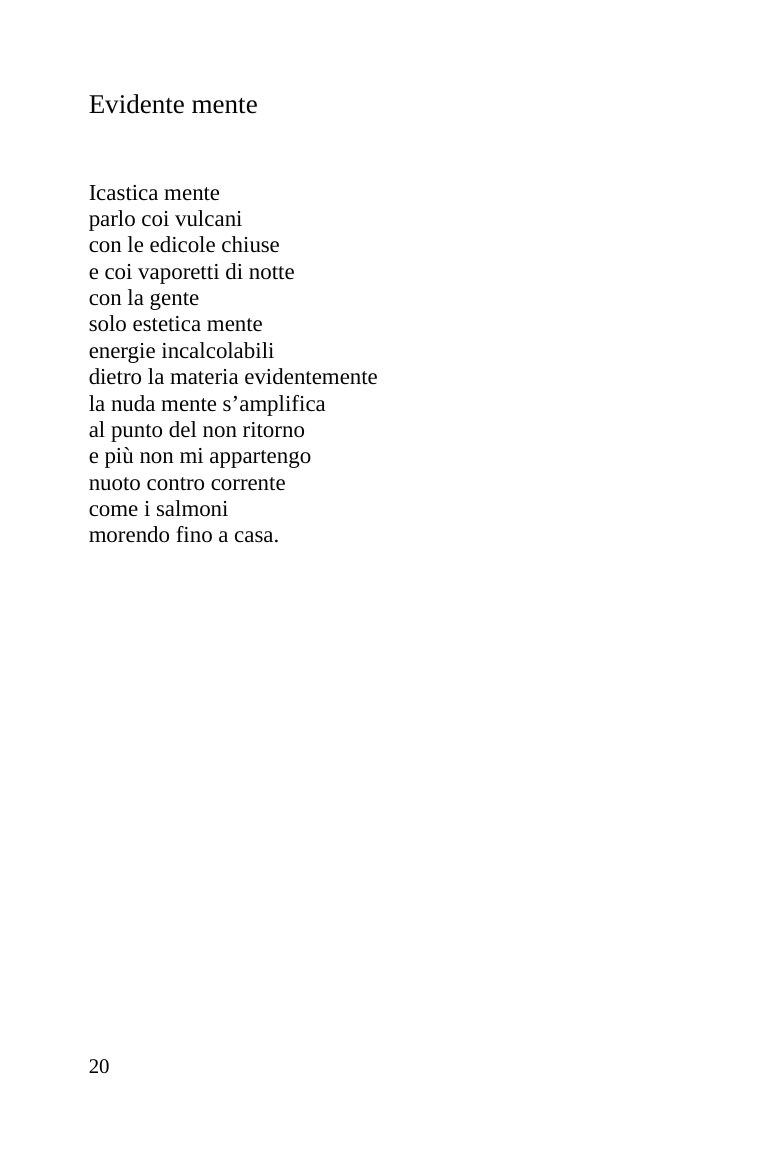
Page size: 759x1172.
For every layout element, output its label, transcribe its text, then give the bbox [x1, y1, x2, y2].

text energie incalcolabili [88, 337, 670, 363]
text e più non mi appartengo [88, 442, 670, 469]
text morendo fino a casa. [88, 521, 670, 548]
text come i salmoni [88, 495, 670, 521]
text al punto del non ritorno [88, 416, 670, 442]
text la nuda mente s’amplifica [88, 389, 670, 416]
text Icastica mente [88, 179, 670, 205]
text solo estetica mente [88, 311, 670, 337]
text e coi vaporetti di notte [88, 258, 670, 284]
text dietro la materia evidentemente [88, 363, 670, 389]
text nuoto contro corrente [88, 469, 670, 495]
text con le edicole chiuse [88, 231, 670, 258]
text con la gente [88, 284, 670, 311]
text parlo coi vulcani [88, 205, 670, 231]
text Evidente mente [88, 88, 670, 120]
